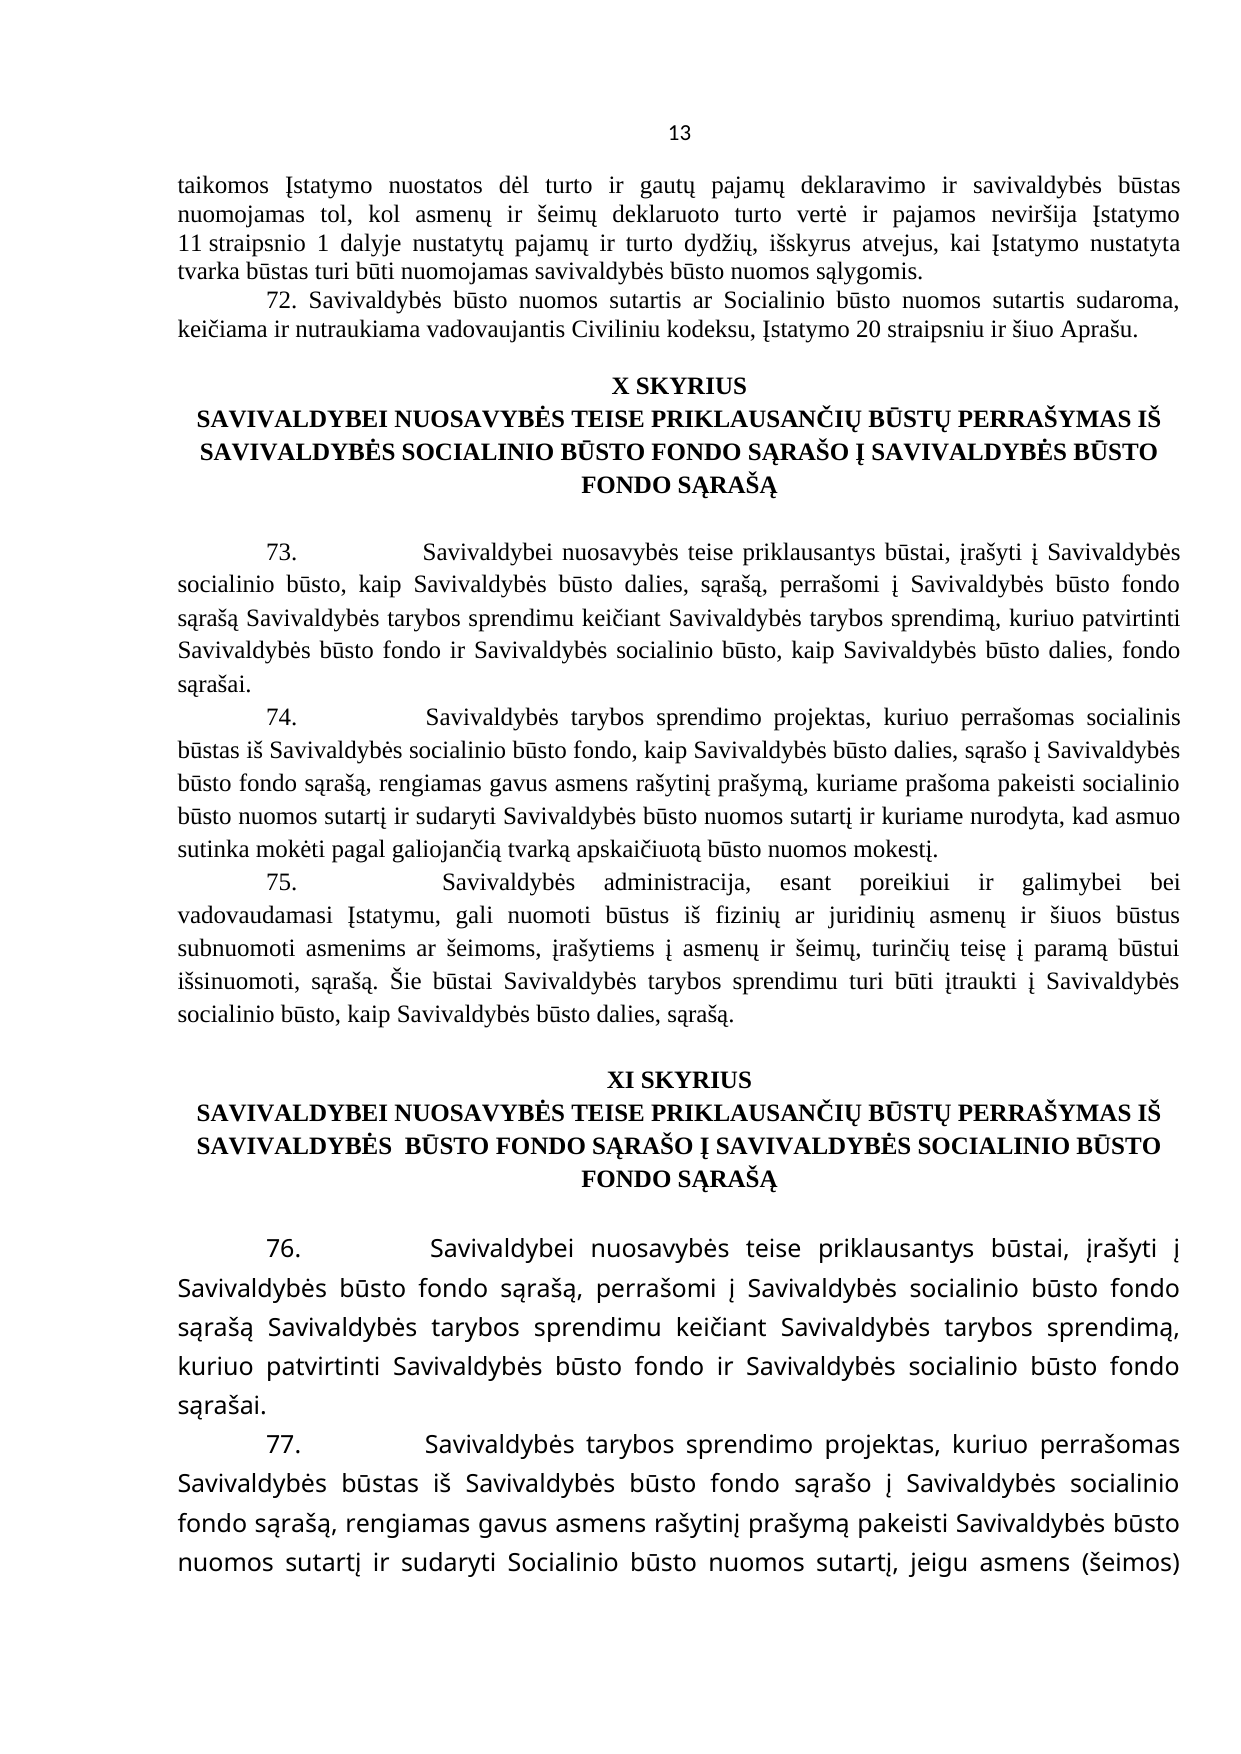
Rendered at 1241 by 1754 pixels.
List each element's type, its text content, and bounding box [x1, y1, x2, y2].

text XI SKYRIUS [177, 1065, 1181, 1094]
text 75. Savivaldybės administracija, esant poreikiui ir galimybei bei vadovaudamasi Įstatymu, gali nuomoti būstus iš fizinių ar juridinių asmenų ir šiuos būstus subnuomoti asmenims ar šeimoms, įrašytiems į asmenų ir šeimų, turinčių teisę į paramą būstui išsinuomoti, sąrašą. Šie būstai Savivaldybės tarybos sprendimu turi būti įtraukti į Savivaldybės socialinio būsto, kaip Savivaldybės būsto dalies, sąrašą. [177, 867, 1181, 1028]
text SAVIVALDYBEI NUOSAVYBĖS TEISE PRIKLAUSANČIŲ BŪSTŲ PERRAŠYMAS IŠ SAVIVALDYBĖS SOCIALINIO BŪSTO FONDO SĄRAŠO Į SAVIVALDYBĖS BŪSTO FONDO SĄRAŠĄ [177, 404, 1181, 499]
text taikomos Įstatymo nuostatos dėl turto ir gautų pajamų deklaravimo ir savivaldybės būstas nuomojamas tol, kol asmenų ir šeimų deklaruoto turto vertė ir pajamos neviršija Įstatymo 11 straipsnio 1 dalyje nustatytų pajamų ir turto dydžių, išskyrus atvejus, kai Įstatymo nustatyta tvarka būstas turi būti nuomojamas savivaldybės būsto nuomos sąlygomis. [177, 170, 1181, 285]
text SAVIVALDYBEI NUOSAVYBĖS TEISE PRIKLAUSANČIŲ BŪSTŲ PERRAŠYMAS IŠ SAVIVALDYBĖS BŪSTO FONDO SĄRAŠO Į SAVIVALDYBĖS SOCIALINIO BŪSTO FONDO SĄRAŠĄ [177, 1098, 1181, 1193]
text 77. Savivaldybės tarybos sprendimo projektas, kuriuo perrašomas Savivaldybės būstas iš Savivaldybės būsto fondo sąrašo į Savivaldybės socialinio fondo sąrašą, rengiamas gavus asmens rašytinį prašymą pakeisti Savivaldybės būsto nuomos sutartį ir sudaryti Socialinio būsto nuomos sutartį, jeigu asmens (šeimos) [177, 1427, 1181, 1578]
text X SKYRIUS [177, 371, 1181, 400]
text 72. Savivaldybės būsto nuomos sutartis ar Socialinio būsto nuomos sutartis sudaroma, keičiama ir nutraukiama vadovaujantis Civiliniu kodeksu, Įstatymo 20 straipsniu ir šiuo Aprašu. [177, 285, 1181, 343]
text 74. Savivaldybės tarybos sprendimo projektas, kuriuo perrašomas socialinis būstas iš Savivaldybės socialinio būsto fondo, kaip Savivaldybės būsto dalies, sąrašo į Savivaldybės būsto fondo sąrašą, rengiamas gavus asmens rašytinį prašymą, kuriame prašoma pakeisti socialinio būsto nuomos sutartį ir sudaryti Savivaldybės būsto nuomos sutartį ir kuriame nurodyta, kad asmuo sutinka mokėti pagal galiojančią tvarką apskaičiuotą būsto nuomos mokestį. [177, 702, 1181, 862]
text 76. Savivaldybei nuosavybės teise priklausantys būstai, įrašyti į Savivaldybės būsto fondo sąrašą, perrašomi į Savivaldybės socialinio būsto fondo sąrašą Savivaldybės tarybos sprendimu keičiant Savivaldybės tarybos sprendimą, kuriuo patvirtinti Savivaldybės būsto fondo ir Savivaldybės socialinio būsto fondo sąrašai. [177, 1231, 1181, 1422]
text 73. Savivaldybei nuosavybės teise priklausantys būstai, įrašyti į Savivaldybės socialinio būsto, kaip Savivaldybės būsto dalies, sąrašą, perrašomi į Savivaldybės būsto fondo sąrašą Savivaldybės tarybos sprendimu keičiant Savivaldybės tarybos sprendimą, kuriuo patvirtinti Savivaldybės būsto fondo ir Savivaldybės socialinio būsto, kaip Savivaldybės būsto dalies, fondo sąrašai. [177, 537, 1181, 697]
